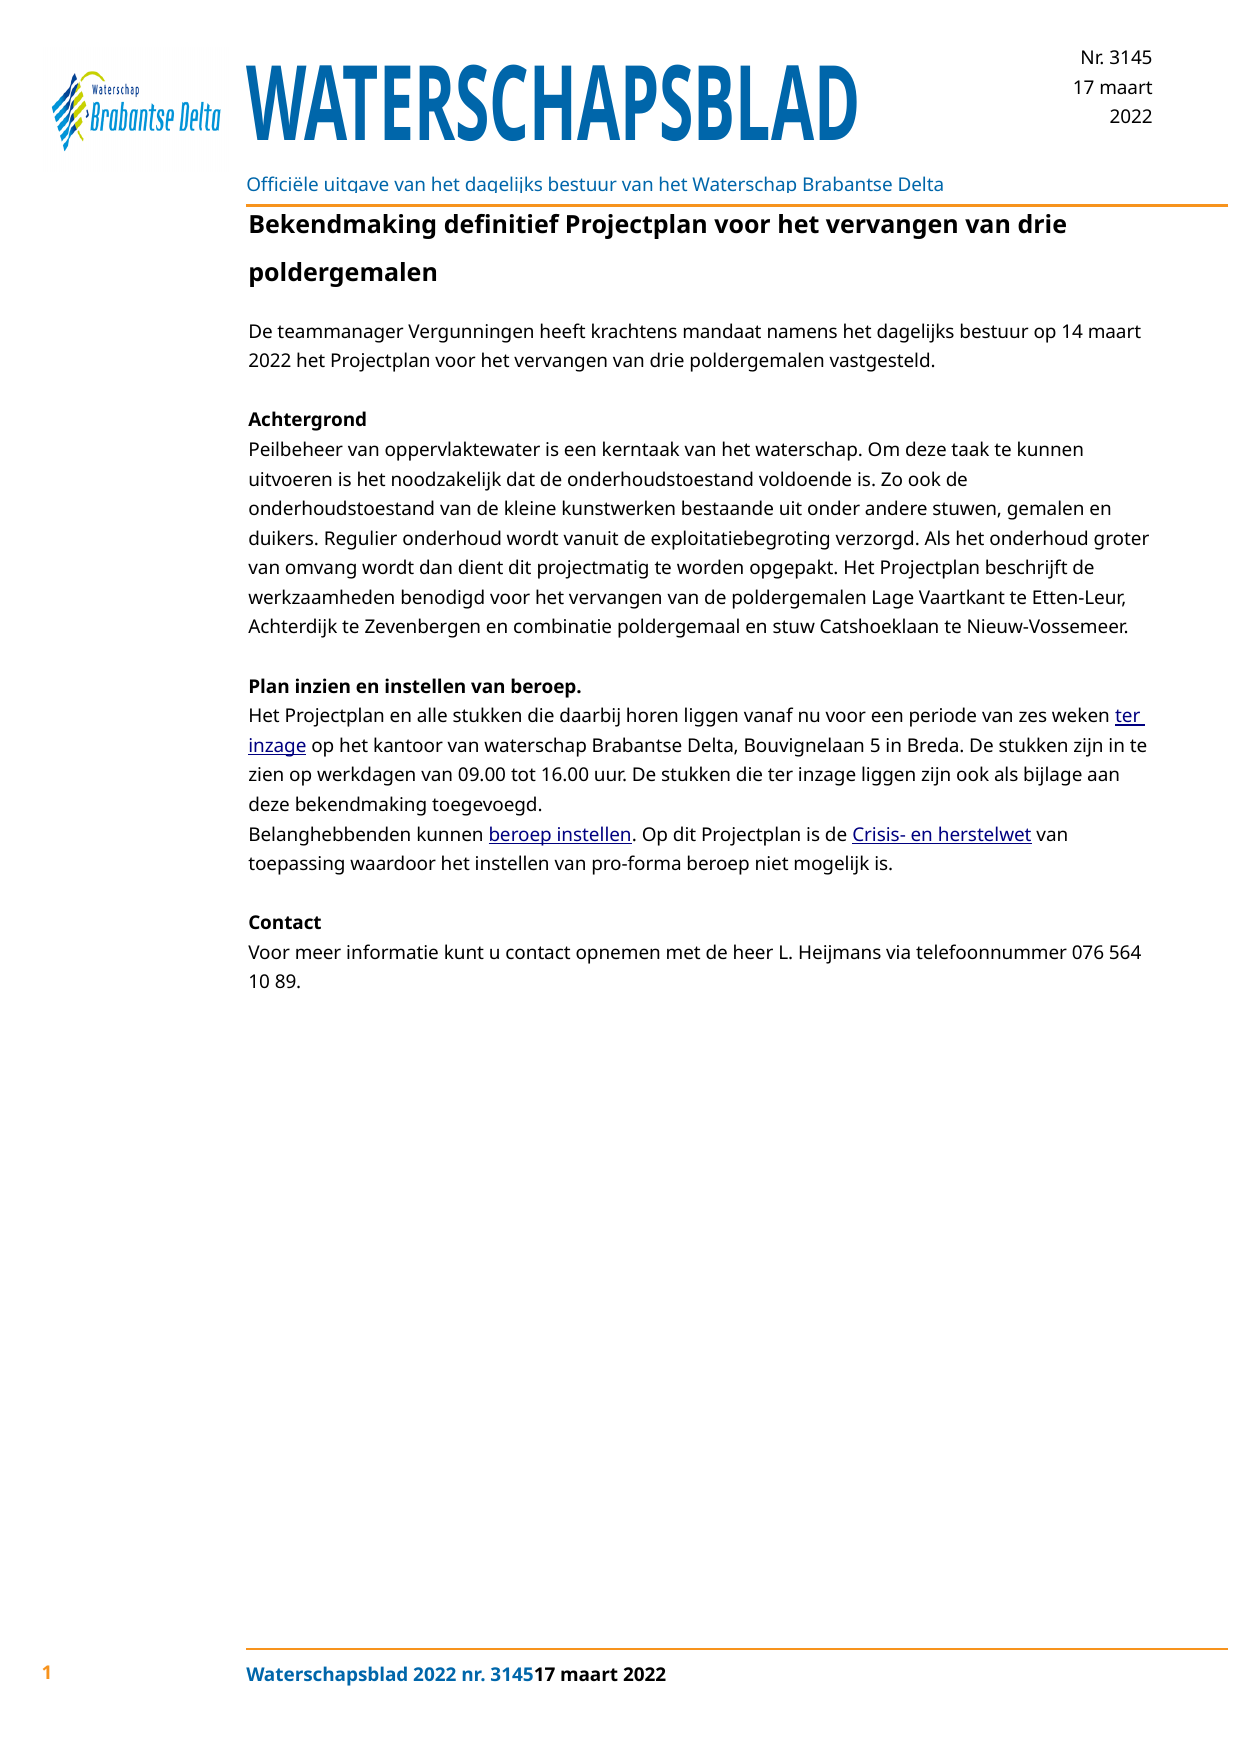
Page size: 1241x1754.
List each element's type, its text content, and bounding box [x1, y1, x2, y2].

text Belanghebbenden kunnen beroep instellen. Op dit Projectplan is de Crisis- en herstelwet van toepassing waardoor het instellen van pro-forma beroep niet mogelijk is. [248, 821, 1152, 876]
picture [41, 47, 231, 172]
text Het Projectplan en alle stukken die daarbij horen liggen vanaf nu voor een periode van zes weken ter inzage op het kantoor van waterschap Brabantse Delta, Bouvignelaan 5 in Breda. De stukken zijn in te zien op werkdagen van 09.00 tot 16.00 uur. De stukken die ter inzage liggen zijn ook als bijlage aan deze bekendmaking toegevoegd. [248, 702, 1152, 817]
text Contact [248, 909, 1152, 935]
text Voor meer informatie kunt u contact opnemen met de heer L. Heijmans via telefoonnummer 076 564 10 89. [248, 939, 1152, 994]
text Achtergrond [248, 407, 1152, 432]
text Peilbeheer van oppervlaktewater is een kerntaak van het waterschap. Om deze taak te kunnen uitvoeren is het noodzakelijk dat de onderhoudstoestand voldoende is. Zo ook de onderhoudstoestand van de kleine kunstwerken bestaande uit onder andere stuwen, gemalen en duikers. Regulier onderhoud wordt vanuit de exploitatiebegroting verzorgd. Als het onderhoud groter van omvang wordt dan dient dit projectmatig te worden opgepakt. Het Projectplan beschrijft de werkzaamheden benodigd voor het vervangen van de poldergemalen Lage Vaartkant te Etten-Leur, Achterdijk te Zevenbergen en combinatie poldergemaal en stuw Catshoeklaan te Nieuw-Vossemeer. [248, 436, 1152, 639]
text De teammanager Vergunningen heeft krachtens mandaat namens het dagelijks bestuur op 14 maart 2022 het Projectplan voor het vervangen van drie poldergemalen vastgesteld. [248, 318, 1152, 373]
text Plan inzien en instellen van beroep. [248, 673, 1152, 699]
text Bekendmaking definitief Projectplan voor het vervangen van drie poldergemalen [248, 207, 1152, 288]
